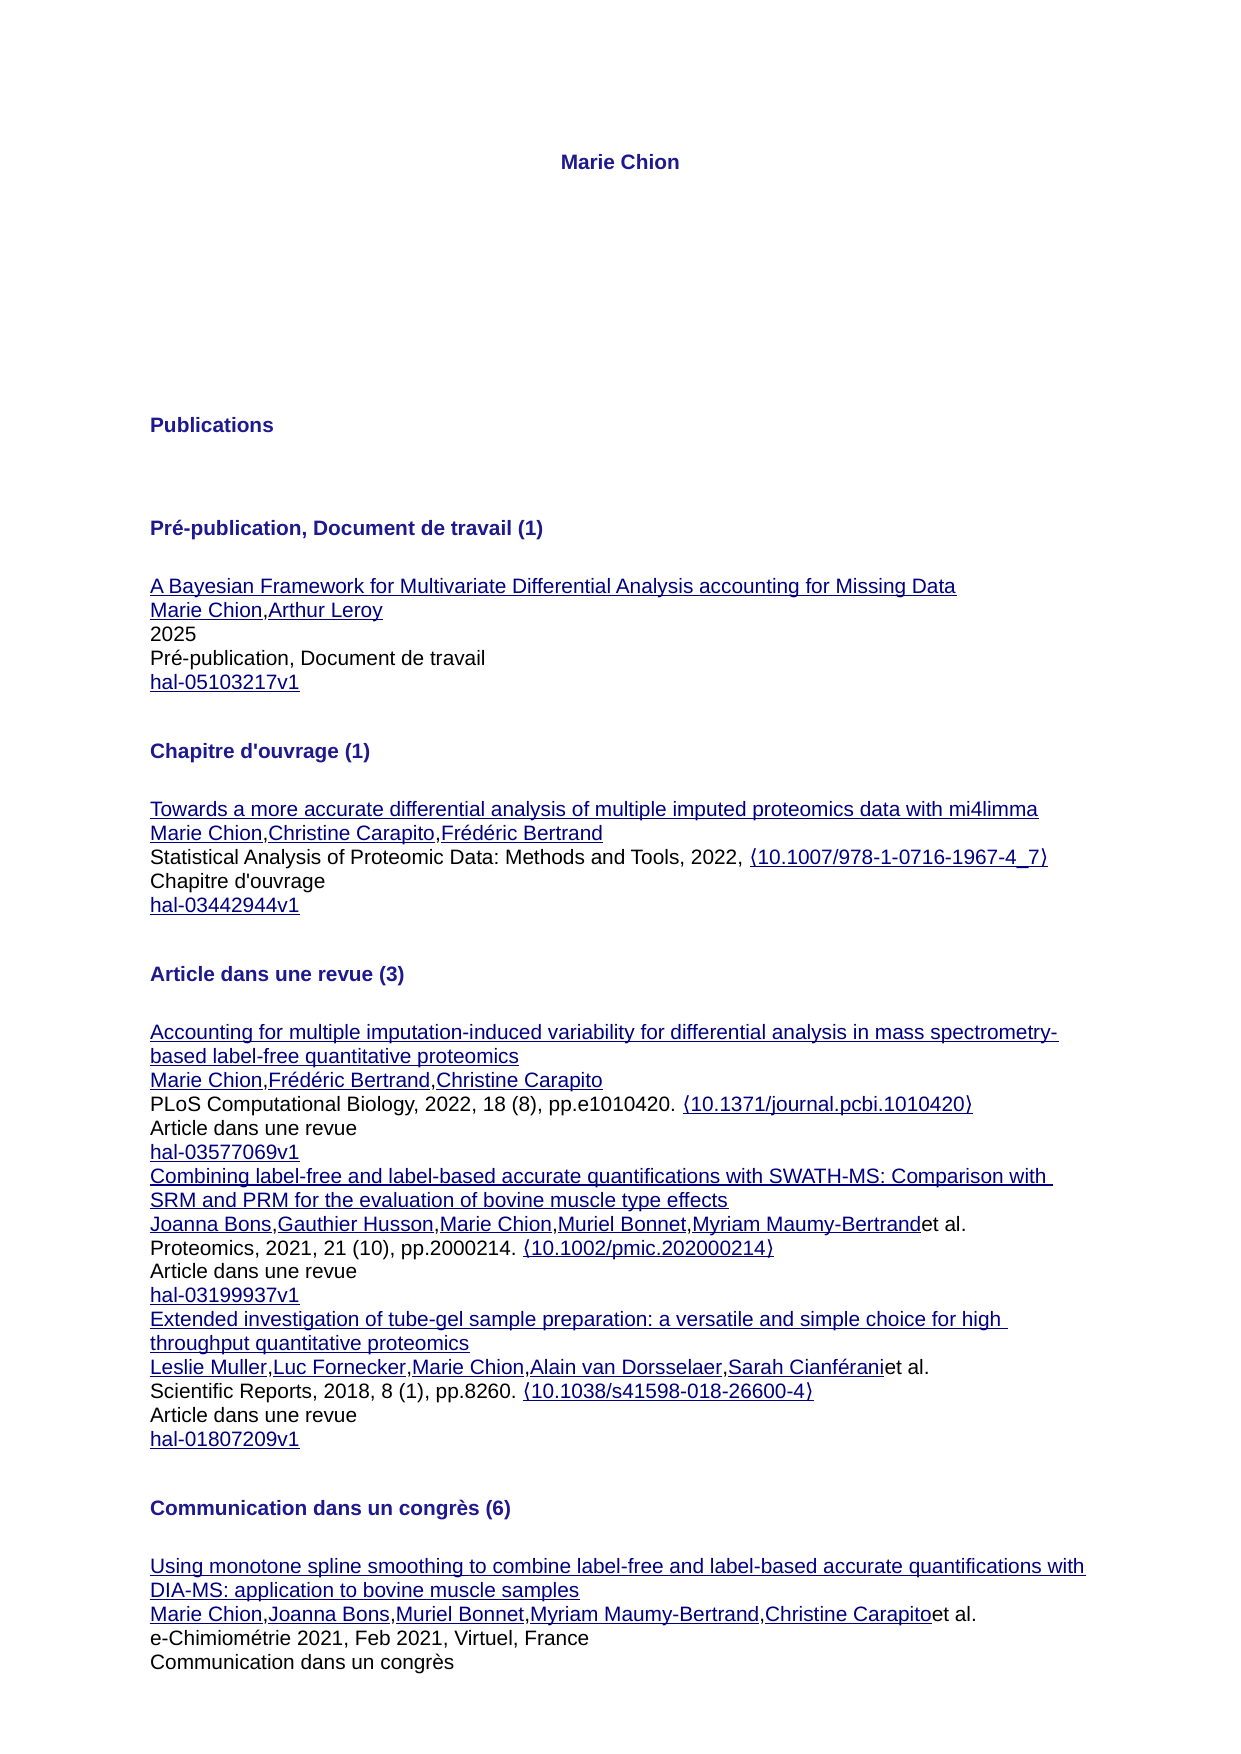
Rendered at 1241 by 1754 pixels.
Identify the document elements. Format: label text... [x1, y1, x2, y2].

subtitle Publications [150, 412, 1090, 436]
table_cell Combining label‐free and label‐based accurate quantifications with SWATH‐MS: Comparison with SRM and PRM for the evaluation of bovine muscle type effects Joanna Bons,Gauthier Husson,Marie Chion,Muriel Bonnet,Myriam Maumy-Bertrandet al. Proteomics, 2021, 21 (10), pp.2000214. ⟨10.1002/pmic.202000214⟩ Article dans une revue hal-03199937v1 [150, 1164, 1090, 1307]
subtitle Article dans une revue (3) [150, 961, 1090, 985]
subtitle Marie Chion [150, 150, 1090, 174]
subtitle Pré-publication, Document de travail (1) [150, 516, 1090, 539]
table_header Using monotone spline smoothing to combine label-free and label-based accurate quantifications with DIA-MS: application to bovine muscle samples Marie Chion,Joanna Bons,Muriel Bonnet,Myriam Maumy-Bertrand,Christine Carapitoet al. e-Chimiométrie 2021, Feb 2021, Virtuel, France Communication dans un congrès [150, 1554, 1090, 1674]
table_header Accounting for multiple imputation-induced variability for differential analysis in mass spectrometry-based label-free quantitative proteomics Marie Chion,Frédéric Bertrand,Christine Carapito PLoS Computational Biology, 2022, 18 (8), pp.e1010420. ⟨10.1371/journal.pcbi.1010420⟩ Article dans une revue hal-03577069v1 [150, 1020, 1090, 1163]
table_header A Bayesian Framework for Multivariate Differential Analysis accounting for Missing Data Marie Chion,Arthur Leroy 2025 Pré-publication, Document de travail hal-05103217v1 [150, 574, 1090, 694]
table_cell Extended investigation of tube-gel sample preparation: a versatile and simple choice for high throughput quantitative proteomics Leslie Muller,Luc Fornecker,Marie Chion,Alain van Dorsselaer,Sarah Cianféraniet al. Scientific Reports, 2018, 8 (1), pp.8260. ⟨10.1038/s41598-018-26600-4⟩ Article dans une revue hal-01807209v1 [150, 1307, 1090, 1451]
subtitle Chapitre d'ouvrage (1) [150, 738, 1090, 762]
subtitle Communication dans un congrès (6) [150, 1496, 1090, 1520]
table_header Towards a more accurate differential analysis of multiple imputed proteomics data with mi4limma Marie Chion,Christine Carapito,Frédéric Bertrand Statistical Analysis of Proteomic Data: Methods and Tools, 2022, ⟨10.1007/978-1-0716-1967-4_7⟩ Chapitre d'ouvrage hal-03442944v1 [150, 797, 1090, 917]
